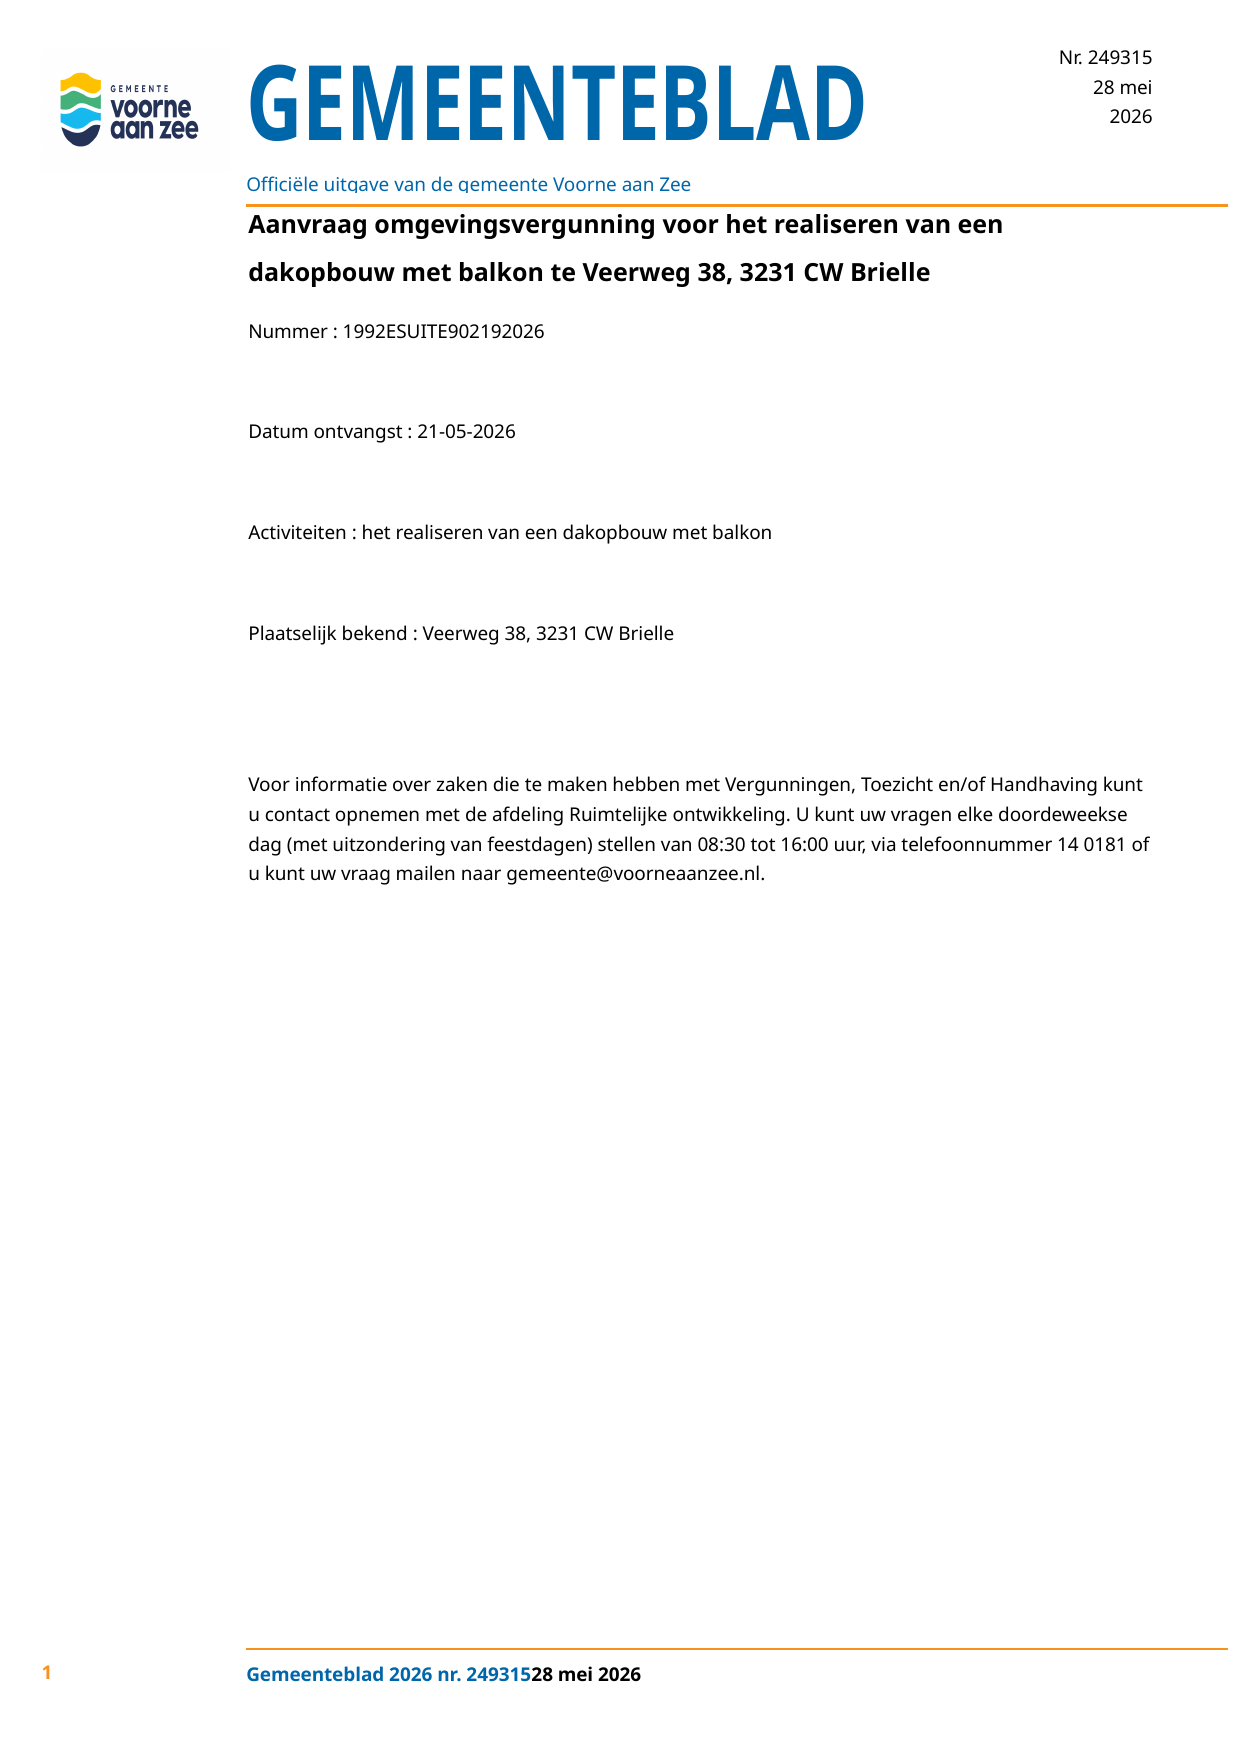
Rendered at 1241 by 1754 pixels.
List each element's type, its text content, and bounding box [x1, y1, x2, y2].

picture [41, 47, 231, 172]
text Plaatselijk bekend : Veerweg 38, 3231 CW Brielle [248, 620, 1152, 646]
text Nummer : 1992ESUITE902192026 [248, 318, 1152, 344]
text Datum ontvangst : 21-05-2026 [248, 419, 1152, 444]
text Aanvraag omgevingsvergunning voor het realiseren van een dakopbouw met balkon te Veerweg 38, 3231 CW Brielle [248, 207, 1152, 288]
text Voor informatie over zaken die te maken hebben met Vergunningen, Toezicht en/of Handhaving kunt u contact opnemen met de afdeling Ruimtelijke ontwikkeling. U kunt uw vragen elke doordeweekse dag (met uitzondering van feestdagen) stellen van 08:30 tot 16:00 uur, via telefoonnummer 14 0181 of u kunt uw vraag mailen naar gemeente@voorneaanzee.nl. [248, 772, 1152, 886]
text Activiteiten : het realiseren van een dakopbouw met balkon [248, 519, 1152, 545]
